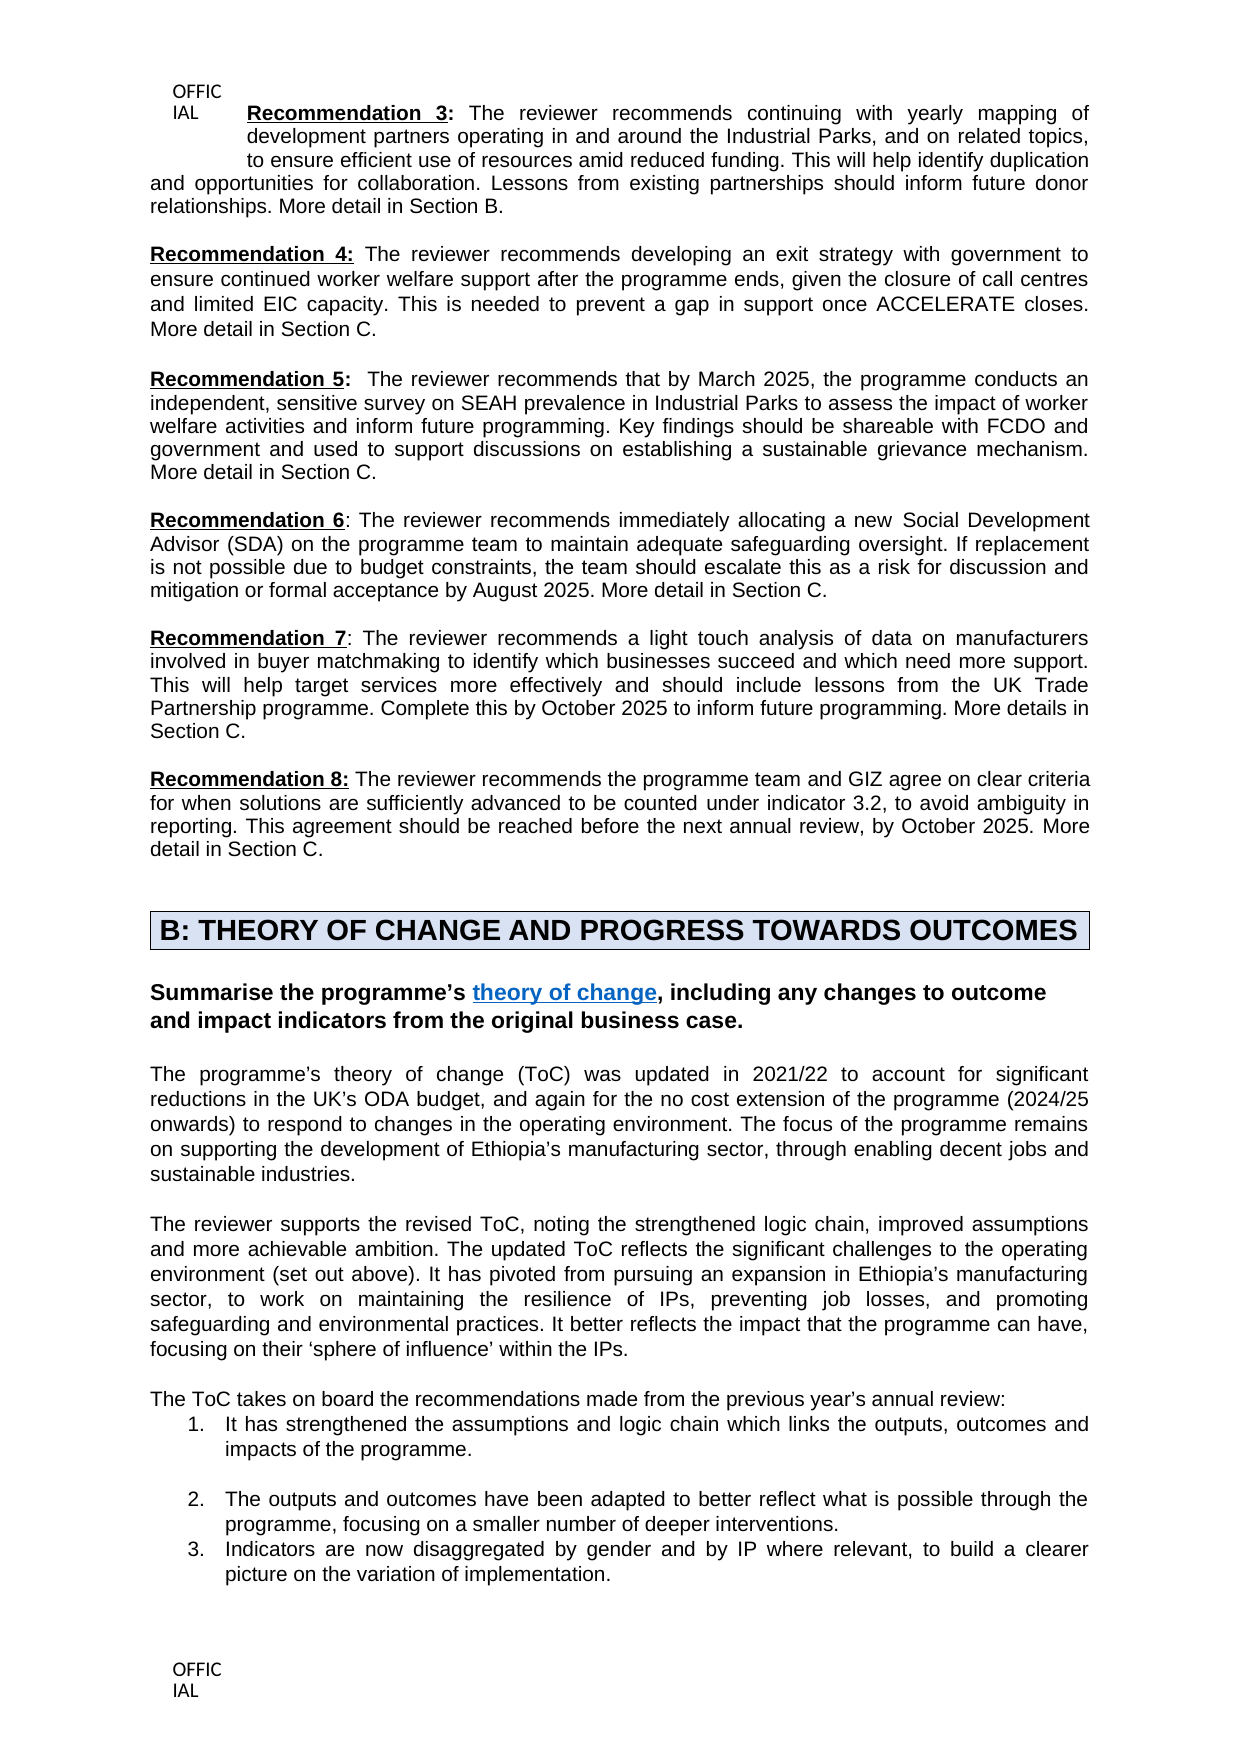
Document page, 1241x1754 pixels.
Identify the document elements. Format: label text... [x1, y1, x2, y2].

list It has strengthened the assumptions and logic chain which links the outputs, outcomes and impacts of the programme. [187, 1413, 1090, 1461]
text Recommendation 3: The reviewer recommends continuing with yearly mapping of development partners operating in and around the Industrial Parks, and on related topics, to ensure efficient use of resources amid reduced funding. This will help identify duplication and opportunities for collaboration. Lessons from existing partnerships should inform future donor relationships. More detail in Section B. [150, 102, 1090, 218]
text Recommendation 7: The reviewer recommends a light touch analysis of data on manufacturers involved in buyer matchmaking to identify which businesses succeed and which need more support. This will help target services more effectively and should include lessons from the UK Trade Partnership programme. Complete this by October 2025 to inform future programming. More details in Section C. [150, 627, 1090, 743]
subtitle B: THEORY OF CHANGE AND PROGRESS TOWARDS OUTCOMES [151, 912, 1089, 949]
text Recommendation 8: The reviewer recommends the programme team and GIZ agree on clear criteria for when solutions are sufficiently advanced to be counted under indicator 3.2, to avoid ambiguity in reporting. This agreement should be reached before the next annual review, by October 2025. More detail in Section C. [150, 768, 1090, 861]
list The outputs and outcomes have been adapted to better reflect what is possible through the programme, focusing on a smaller number of deeper interventions. [187, 1488, 1090, 1536]
text Summarise the programme’s theory of change, including any changes to outcome and impact indicators from the original business case. [150, 980, 1090, 1033]
list Indicators are now disaggregated by gender and by IP where relevant, to build a clearer picture on the variation of implementation. [187, 1538, 1090, 1586]
text Recommendation 5: The reviewer recommends that by March 2025, the programme conducts an independent, sensitive survey on SEAH prevalence in Industrial Parks to assess the impact of worker welfare activities and inform future programming. Key findings should be shareable with FCDO and government and used to support discussions on establishing a sustainable grievance mechanism. More detail in Section C. [150, 368, 1090, 484]
text The ToC takes on board the recommendations made from the previous year’s annual review: [150, 1388, 1090, 1411]
text The reviewer supports the revised ToC, noting the strengthened logic chain, improved assumptions and more achievable ambition. The updated ToC reflects the significant challenges to the operating environment (set out above). It has pivoted from pursuing an expansion in Ethiopia’s manufacturing sector, to work on maintaining the resilience of IPs, preventing job losses, and promoting safeguarding and environmental practices. It better reflects the impact that the programme can have, focusing on their ‘sphere of influence’ within the IPs. [150, 1213, 1090, 1361]
text Recommendation 4: The reviewer recommends developing an exit strategy with government to ensure continued worker welfare support after the programme ends, given the closure of call centres and limited EIC capacity. This is needed to prevent a gap in support once ACCELERATE closes. More detail in Section C. [150, 243, 1090, 341]
text Recommendation 6: The reviewer recommends immediately allocating a new Social Development Advisor (SDA) on the programme team to maintain adequate safeguarding oversight. If replacement is not possible due to budget constraints, the team should escalate this as a risk for discussion and mitigation or formal acceptance by August 2025. More detail in Section C. [150, 509, 1090, 602]
text The programme’s theory of change (ToC) was updated in 2021/22 to account for significant reductions in the UK’s ODA budget, and again for the no cost extension of the programme (2024/25 onwards) to respond to changes in the operating environment. The focus of the programme remains on supporting the development of Ethiopia’s manufacturing sector, through enabling decent jobs and sustainable industries. [150, 1063, 1090, 1186]
